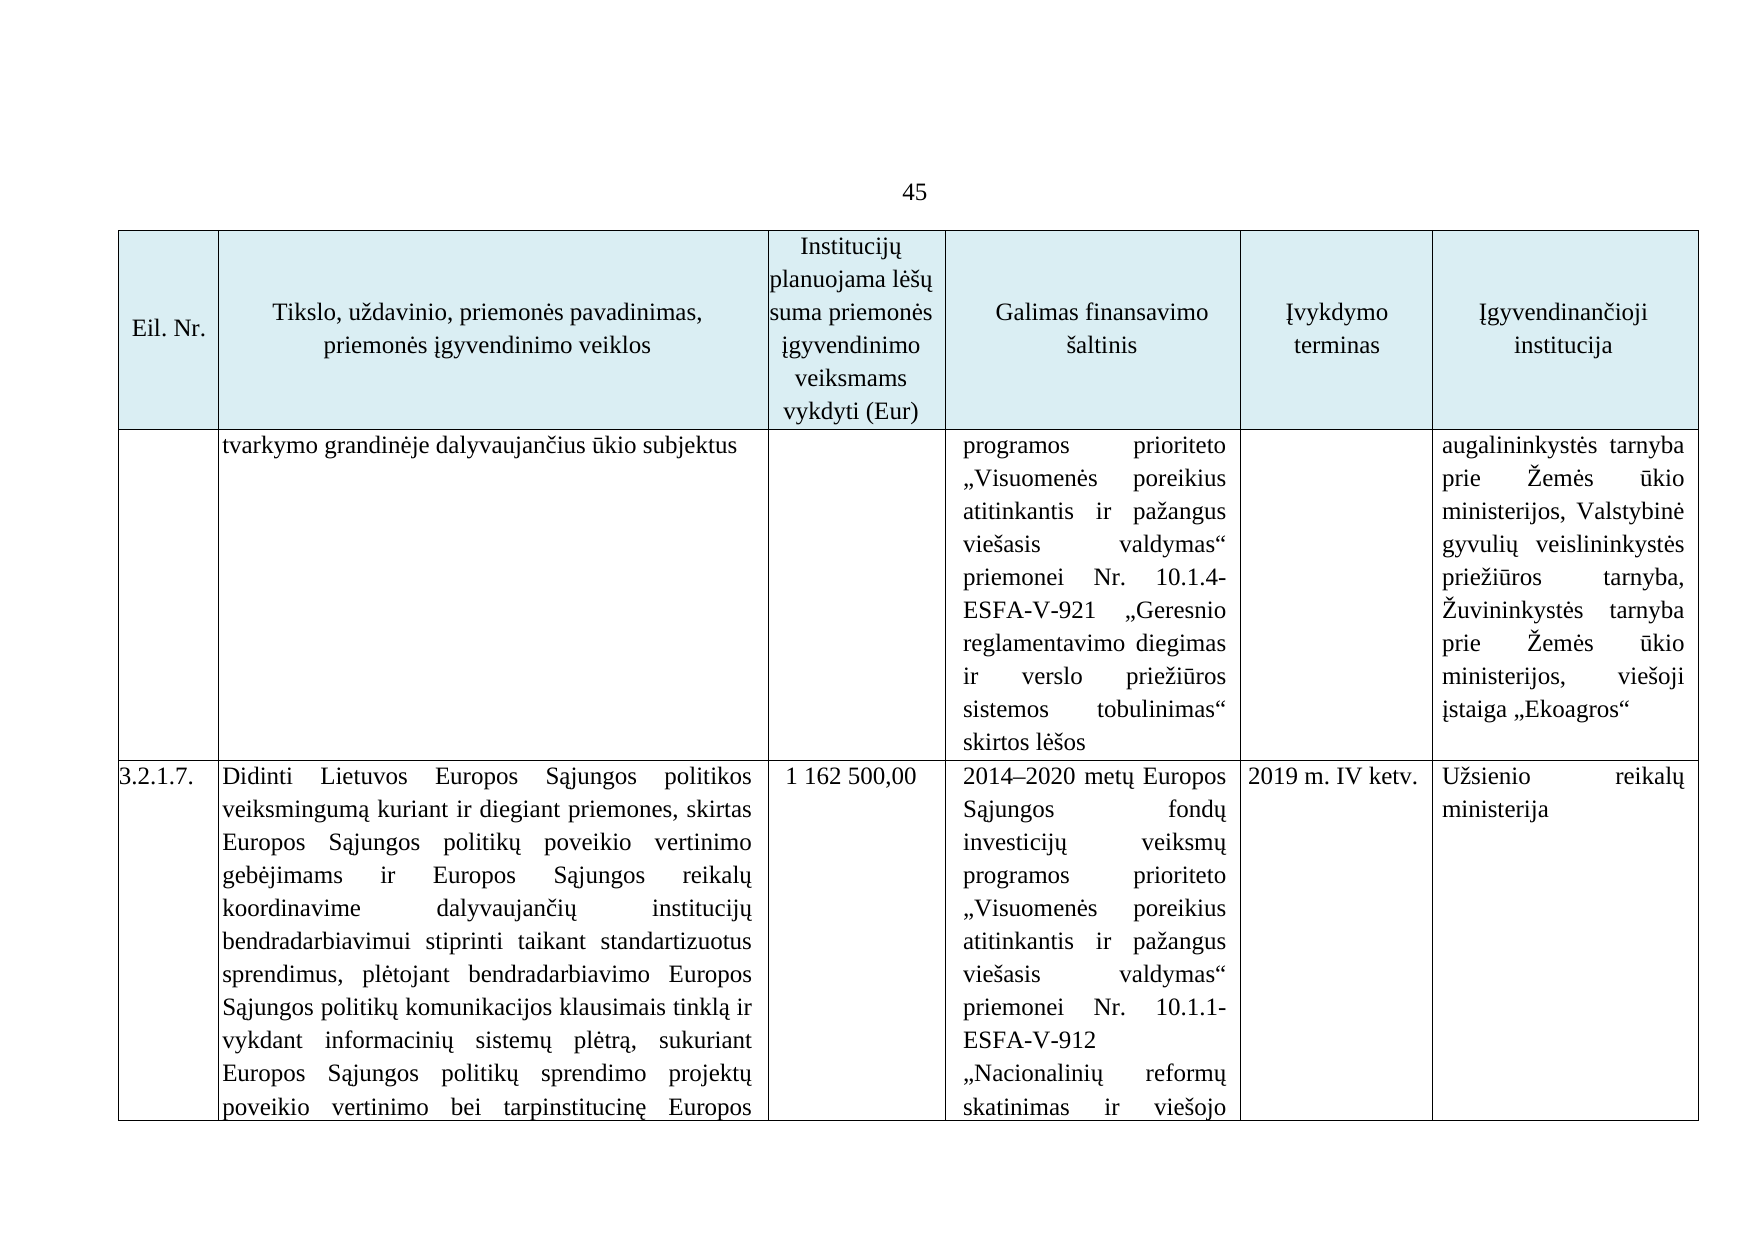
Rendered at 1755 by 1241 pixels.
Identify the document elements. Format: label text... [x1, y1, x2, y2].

table_header Įvykdymo terminas [1241, 231, 1432, 429]
table_cell Didinti Lietuvos Europos Sąjungos politikos veiksmingumą kuriant ir diegiant priemones, skirtas Europos Sąjungos politikų poveikio vertinimo gebėjimams ir Europos Sąjungos reikalų koordinavime dalyvaujančių institucijų bendradarbiavimui stiprinti taikant standartizuotus sprendimus, plėtojant bendradarbiavimo Europos Sąjungos politikų komunikacijos klausimais tinklą ir vykdant informacinių sistemų plėtrą, sukuriant Europos Sąjungos politikų sprendimo projektų poveikio vertinimo bei tarpinstitucinę Europos [219, 761, 768, 1120]
table_cell [1241, 430, 1432, 760]
table_cell augalininkystės tarnyba prie Žemės ūkio ministerijos, Valstybinė gyvulių veislininkystės priežiūros tarnyba, Žuvininkystės tarnyba prie Žemės ūkio ministerijos, viešoji įstaiga „Ekoagros“ [1433, 430, 1698, 760]
table_cell programos prioriteto „Visuomenės poreikius atitinkantis ir pažangus viešasis valdymas“ priemonei Nr. 10.1.4-ESFA-V-921 „Geresnio reglamentavimo diegimas ir verslo priežiūros sistemos tobulinimas“ skirtos lėšos [946, 430, 1240, 760]
table_cell 3.2.1.7. [119, 761, 218, 1120]
table_cell 2019 m. IV ketv. [1241, 761, 1432, 1120]
table_cell [769, 430, 945, 760]
table_header Įgyvendinančioji institucija [1433, 231, 1698, 429]
table_cell Užsienio reikalų ministerija [1433, 761, 1698, 1120]
table_header Tikslo, uždavinio, priemonės pavadinimas, priemonės įgyvendinimo veiklos [219, 231, 768, 429]
table_cell [119, 430, 218, 760]
table_header Institucijų planuojama lėšų suma priemonės įgyvendinimo veiksmams vykdyti (Eur) [769, 231, 945, 429]
table_cell tvarkymo grandinėje dalyvaujančius ūkio subjektus [219, 430, 768, 760]
table_cell 2014–2020 metų Europos Sąjungos fondų investicijų veiksmų programos prioriteto „Visuomenės poreikius atitinkantis ir pažangus viešasis valdymas“ priemonei Nr. 10.1.1-ESFA-V-912 „Nacionalinių reformų skatinimas ir viešojo [946, 761, 1240, 1120]
table_header Galimas finansavimo šaltinis [946, 231, 1240, 429]
table_cell 1 162 500,00 [769, 761, 945, 1120]
table_header Eil. Nr. [119, 231, 218, 429]
